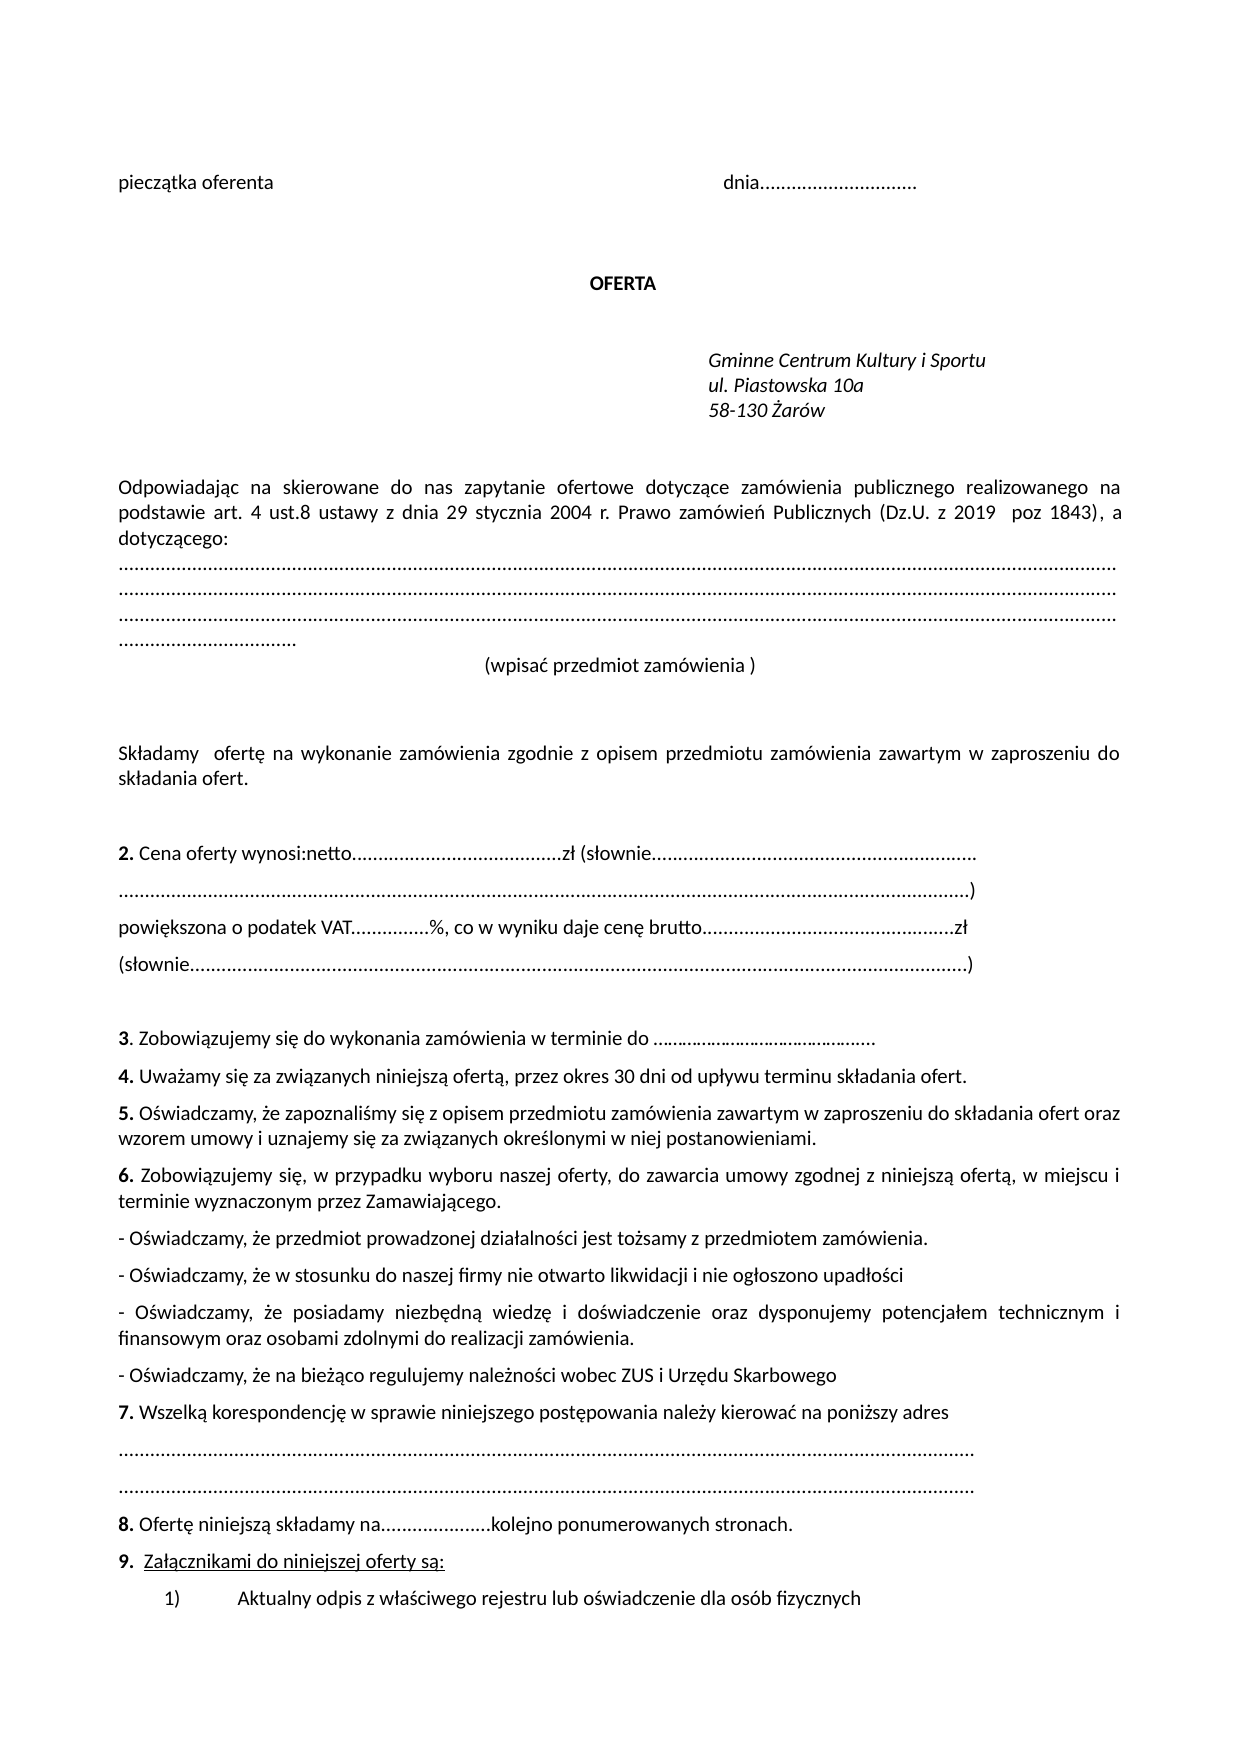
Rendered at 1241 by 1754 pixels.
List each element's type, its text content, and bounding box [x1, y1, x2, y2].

text 1) Aktualny odpis z właściwego rejestru lub oświadczenie dla osób fizycznych [163, 1585, 1122, 1611]
text 9. Załącznikami do niniejszej oferty są: [118, 1548, 1122, 1573]
text 7. Wszelką korespondencję w sprawie niniejszego postępowania należy kierować na poniższy adres [118, 1399, 1122, 1425]
text 4. Uważamy się za związanych niniejszą ofertą, przez okres 30 dni od upływu terminu składania ofert. [118, 1063, 1122, 1088]
text (wpisać przedmiot zamówienia ) [118, 652, 1122, 677]
text - Oświadczamy, że przedmiot prowadzonej działalności jest tożsamy z przedmiotem zamówienia. [118, 1225, 1122, 1251]
text Gminne Centrum Kultury i Sportu [708, 347, 1122, 372]
text (słownie....................................................................................................................................................) [118, 951, 1122, 977]
text 8. Ofertę niniejszą składamy na.....................kolejno ponumerowanych stronach. [118, 1511, 1122, 1536]
text - Oświadczamy, że posiadamy niezbędną wiedzę i doświadczenie oraz dysponujemy potencjałem technicznym i finansowym oraz osobami zdolnymi do realizacji zamówienia. [118, 1299, 1122, 1350]
text powiększona o podatek VAT...............%, co w wyniku daje cenę brutto................................................zł [118, 914, 1122, 939]
text ul. Piastowska 10a [708, 372, 1122, 398]
text Składamy ofertę na wykonanie zamówienia zgodnie z opisem przedmiotu zamówienia zawartym w zaproszeniu do składania ofert. [118, 740, 1122, 791]
text 5. Oświadczamy, że zapoznaliśmy się z opisem przedmiotu zamówienia zawartym w zaproszeniu do składania ofert oraz wzorem umowy i uznajemy się za związanych określonymi w niej postanowieniami. [118, 1100, 1122, 1151]
text ................................................................................................................................................................... [118, 1437, 1122, 1462]
text pieczątka oferenta dnia.............................. [118, 169, 1122, 194]
text OFERTA [118, 271, 1122, 296]
text - Oświadczamy, że na bieżąco regulujemy należności wobec ZUS i Urzędu Skarbowego [118, 1362, 1122, 1388]
text Odpowiadając na skierowane do nas zapytanie ofertowe dotyczące zamówienia publicznego realizowanego na podstawie art. 4 ust.8 ustawy z dnia 29 stycznia 2004 r. Prawo zamówień Publicznych (Dz.U. z 2019 poz 1843), a dotyczącego: [118, 474, 1122, 550]
text ..................................................................................................................................................................) [118, 877, 1122, 902]
text ................................................................................................................................................................... [118, 1474, 1122, 1499]
text 58-130 Żarów [708, 398, 1122, 423]
text 2. Cena oferty wynosi:netto........................................zł (słownie.............................................................. [118, 840, 1122, 865]
text 3. Zobowiązujemy się do wykonania zamówienia w terminie do …………………………………….... [118, 1026, 1122, 1051]
text ............................................................................................................................................................................................................................................................................................................................................................................................................................................................................................................................................................................................................................ [118, 550, 1122, 652]
text 6. Zobowiązujemy się, w przypadku wyboru naszej oferty, do zawarcia umowy zgodnej z niniejszą ofertą, w miejscu i terminie wyznaczonym przez Zamawiającego. [118, 1163, 1122, 1213]
text - Oświadczamy, że w stosunku do naszej firmy nie otwarto likwidacji i nie ogłoszono upadłości [118, 1262, 1122, 1288]
